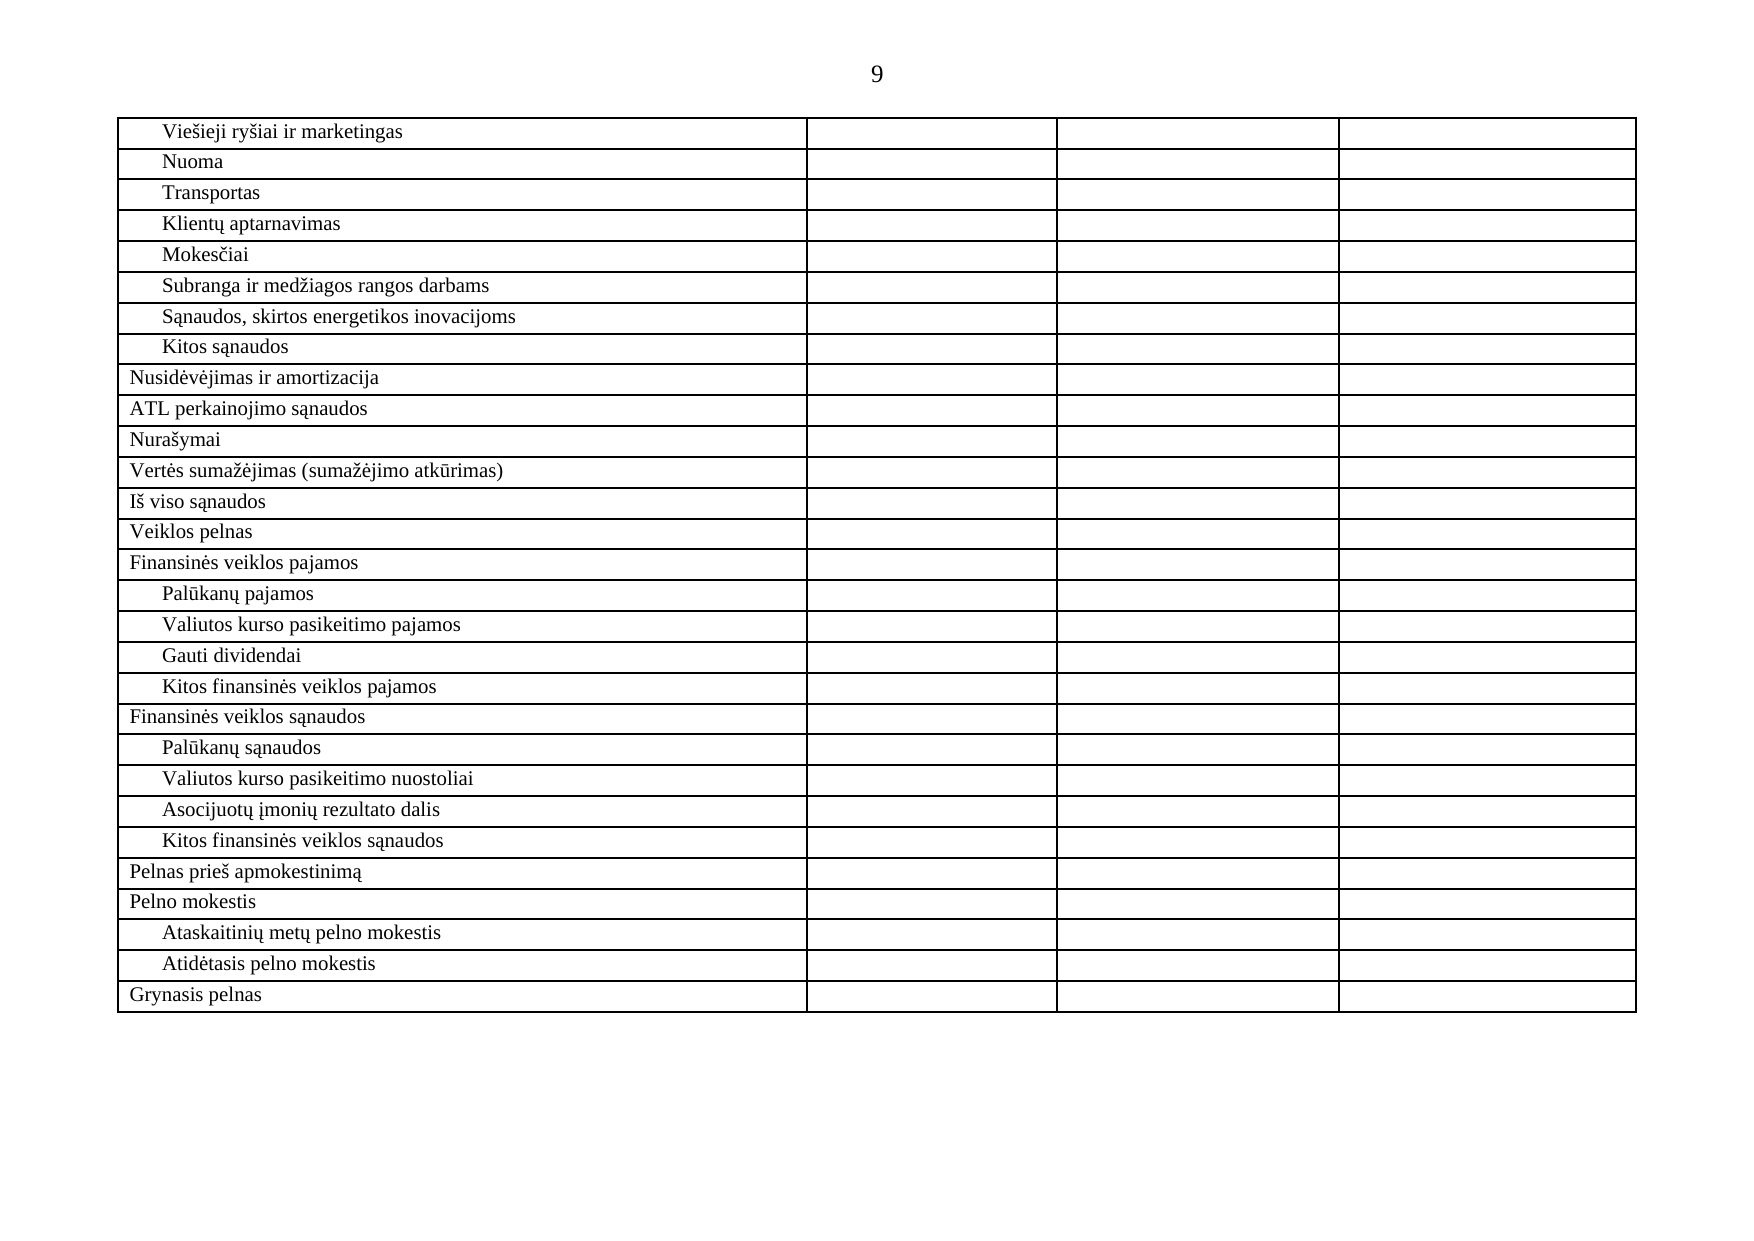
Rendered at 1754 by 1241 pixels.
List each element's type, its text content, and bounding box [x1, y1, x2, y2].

table_cell [1058, 859, 1338, 887]
table_cell [808, 242, 1056, 271]
table_cell [1058, 180, 1338, 209]
table_cell [808, 365, 1056, 394]
table_cell [808, 211, 1056, 240]
table_cell [1058, 520, 1338, 548]
table_cell [1340, 951, 1635, 980]
table_cell [1340, 119, 1635, 147]
table_cell [1058, 365, 1338, 394]
table_cell [1058, 674, 1338, 702]
table_cell [1340, 766, 1635, 795]
table_cell ATL perkainojimo sąnaudos [119, 396, 806, 425]
table_cell [1340, 520, 1635, 548]
table_cell [808, 150, 1056, 178]
table_cell Nusidėvėjimas ir amortizacija [119, 365, 806, 394]
table_cell [1340, 273, 1635, 302]
table_cell [1058, 335, 1338, 363]
table_cell [808, 180, 1056, 209]
table_cell [808, 674, 1056, 702]
table_cell [808, 828, 1056, 857]
table_cell Palūkanų pajamos [119, 581, 806, 610]
table_cell [1058, 735, 1338, 764]
table_cell [808, 951, 1056, 980]
table_cell Vertės sumažėjimas (sumažėjimo atkūrimas) [119, 458, 806, 487]
table_cell [1340, 458, 1635, 487]
table_cell [808, 581, 1056, 610]
table_cell Klientų aptarnavimas [119, 211, 806, 240]
table_cell [808, 890, 1056, 918]
table_cell Pelno mokestis [119, 890, 806, 918]
table_cell Atidėtasis pelno mokestis [119, 951, 806, 980]
table_cell [1058, 982, 1338, 1011]
table_cell [1340, 982, 1635, 1011]
table_cell [1340, 242, 1635, 271]
table_cell Finansinės veiklos pajamos [119, 550, 806, 579]
table_cell [808, 273, 1056, 302]
table_cell [808, 735, 1056, 764]
table_cell Nurašymai [119, 427, 806, 456]
table_cell [1340, 335, 1635, 363]
table_cell [1058, 242, 1338, 271]
table_cell [808, 766, 1056, 795]
table_cell [1058, 797, 1338, 826]
table_cell [1058, 828, 1338, 857]
table_cell Pelnas prieš apmokestinimą [119, 859, 806, 887]
table_cell [1340, 705, 1635, 733]
table_cell [808, 797, 1056, 826]
table_cell [1340, 581, 1635, 610]
table_cell [1058, 612, 1338, 641]
table_cell [808, 458, 1056, 487]
table_cell Veiklos pelnas [119, 520, 806, 548]
table_cell [1340, 859, 1635, 887]
table_cell [808, 550, 1056, 579]
table_cell [1340, 489, 1635, 517]
table_cell [808, 489, 1056, 517]
table_cell [1058, 273, 1338, 302]
table_cell [1340, 365, 1635, 394]
table_cell [1058, 489, 1338, 517]
table_cell [1340, 304, 1635, 332]
table_cell [1340, 550, 1635, 579]
table_cell [1058, 211, 1338, 240]
table_cell [808, 427, 1056, 456]
table_cell Valiutos kurso pasikeitimo pajamos [119, 612, 806, 641]
table_cell Grynasis pelnas [119, 982, 806, 1011]
table_cell [1340, 920, 1635, 949]
table_cell [808, 304, 1056, 332]
table_cell [808, 119, 1056, 147]
table_cell Iš viso sąnaudos [119, 489, 806, 517]
table_cell [808, 396, 1056, 425]
table_cell Transportas [119, 180, 806, 209]
table_cell Sąnaudos, skirtos energetikos inovacijoms [119, 304, 806, 332]
table_cell [1340, 890, 1635, 918]
table_cell [1340, 828, 1635, 857]
table_cell [1340, 396, 1635, 425]
table_cell Gauti dividendai [119, 643, 806, 672]
table_cell [1340, 427, 1635, 456]
table_cell Asocijuotų įmonių rezultato dalis [119, 797, 806, 826]
table_cell Subranga ir medžiagos rangos darbams [119, 273, 806, 302]
table_cell Valiutos kurso pasikeitimo nuostoliai [119, 766, 806, 795]
table_cell [1058, 766, 1338, 795]
table_cell [808, 643, 1056, 672]
table_cell [808, 859, 1056, 887]
table_cell [1340, 674, 1635, 702]
table_cell [808, 520, 1056, 548]
table_cell [1058, 427, 1338, 456]
table_cell [1340, 180, 1635, 209]
table_cell Kitos finansinės veiklos sąnaudos [119, 828, 806, 857]
table_cell [1340, 612, 1635, 641]
table_cell [808, 612, 1056, 641]
table_cell [808, 920, 1056, 949]
table_cell [1340, 797, 1635, 826]
table_cell [1058, 920, 1338, 949]
table_cell [1340, 150, 1635, 178]
table_cell [1058, 458, 1338, 487]
table_cell [1058, 643, 1338, 672]
table_cell [1058, 550, 1338, 579]
table_cell Kitos sąnaudos [119, 335, 806, 363]
table_cell Palūkanų sąnaudos [119, 735, 806, 764]
table_cell [808, 335, 1056, 363]
table_cell [1340, 211, 1635, 240]
table_cell Viešieji ryšiai ir marketingas [119, 119, 806, 147]
table_cell [1058, 951, 1338, 980]
table_cell [1058, 119, 1338, 147]
table_cell Ataskaitinių metų pelno mokestis [119, 920, 806, 949]
table_cell [1058, 396, 1338, 425]
table_cell Nuoma [119, 150, 806, 178]
table_cell [1058, 890, 1338, 918]
table_cell [1340, 643, 1635, 672]
table_cell [808, 705, 1056, 733]
table_cell [1058, 705, 1338, 733]
table_cell [808, 982, 1056, 1011]
table_cell [1058, 581, 1338, 610]
table_cell [1058, 304, 1338, 332]
table_cell [1058, 150, 1338, 178]
table_cell Mokesčiai [119, 242, 806, 271]
table_cell Kitos finansinės veiklos pajamos [119, 674, 806, 702]
table_cell [1340, 735, 1635, 764]
table_cell Finansinės veiklos sąnaudos [119, 705, 806, 733]
